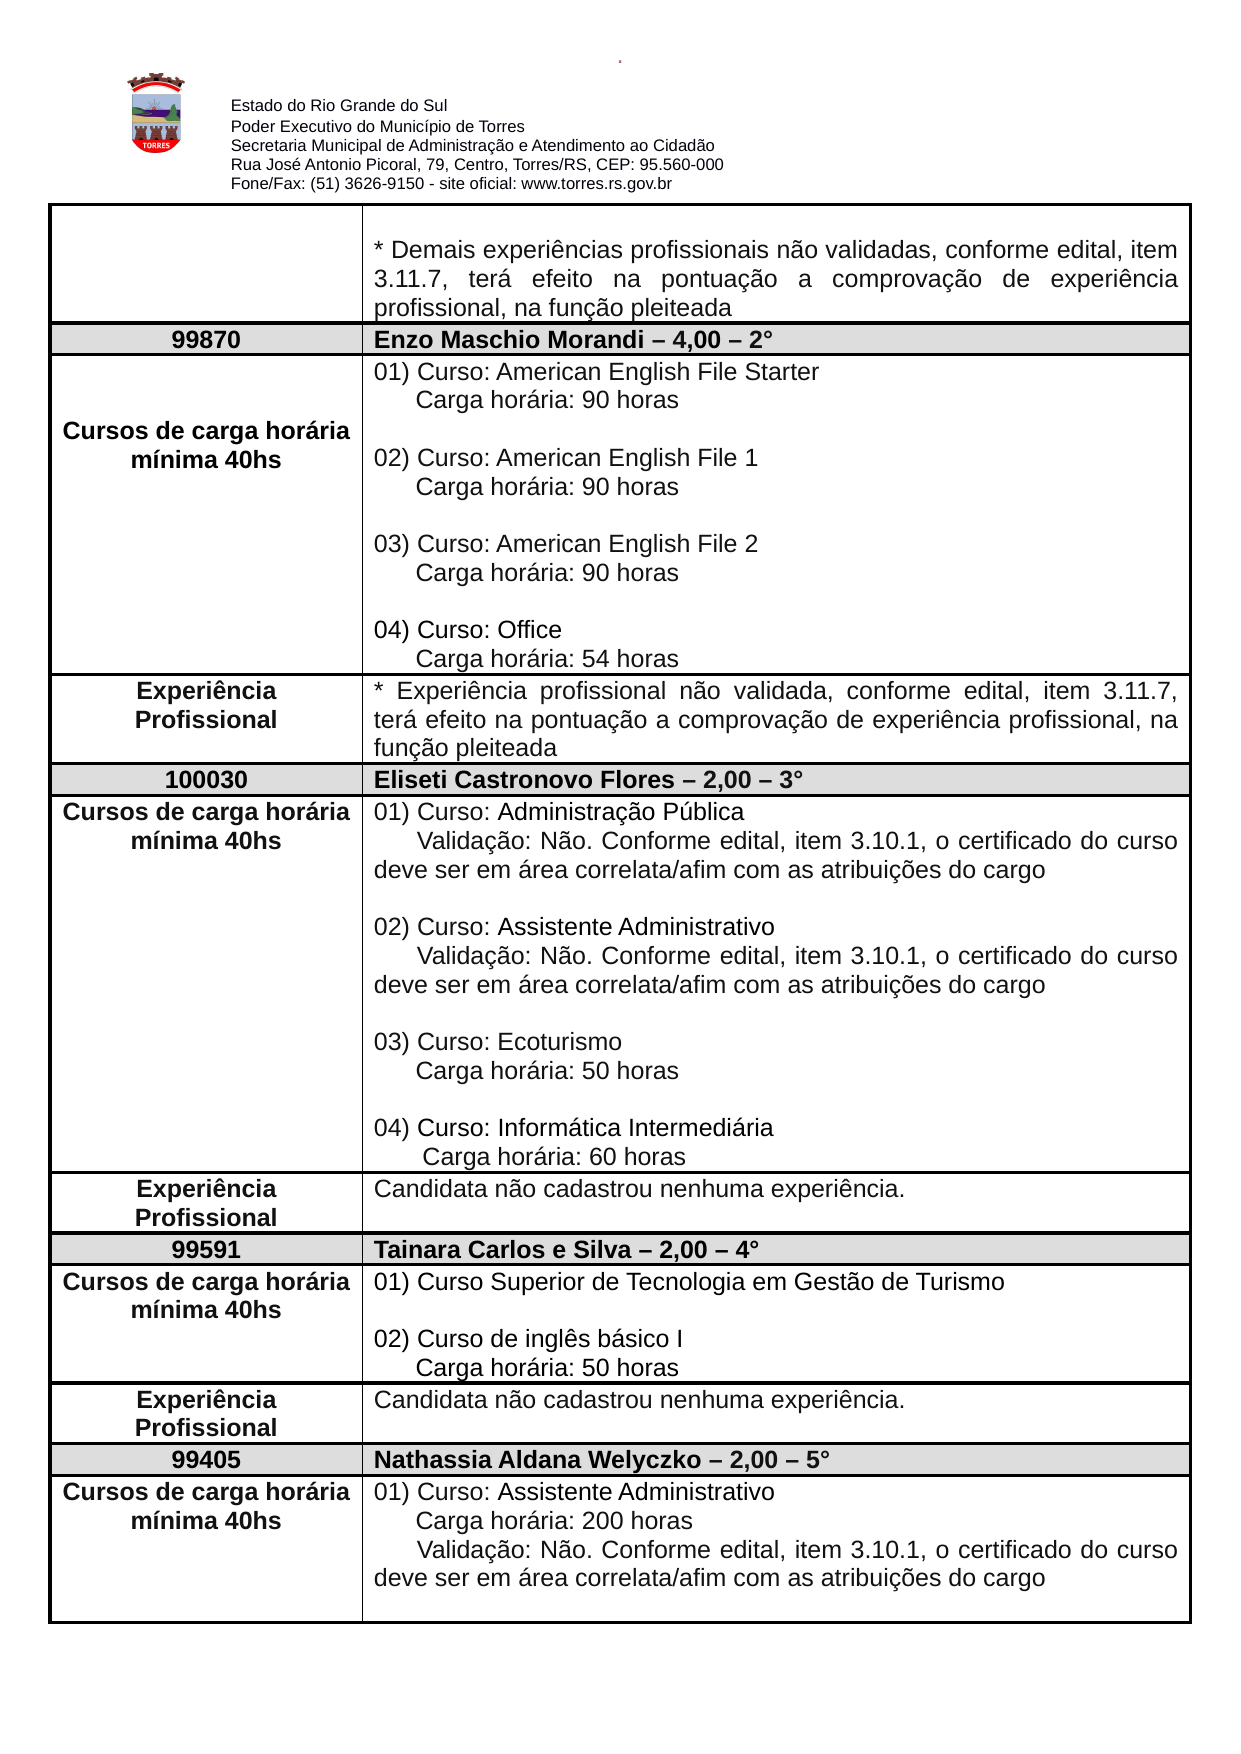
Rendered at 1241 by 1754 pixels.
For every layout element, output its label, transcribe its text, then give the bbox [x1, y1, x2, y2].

table_cell * Experiência profissional não validada, conforme edital, item 3.11.7, terá efeito na pontuação a comprovação de experiência profissional, na função pleiteada [363, 676, 1189, 762]
table_cell Candidata não cadastrou nenhuma experiência. [363, 1385, 1189, 1442]
table_cell [52, 206, 362, 321]
table_cell 99870 [52, 325, 362, 353]
table_cell Tainara Carlos e Silva – 2,00 – 4° [363, 1235, 1189, 1263]
table_cell * Demais experiências profissionais não validadas, conforme edital, item 3.11.7, terá efeito na pontuação a comprovação de experiência profissional, na função pleiteada [363, 206, 1189, 321]
table_cell Experiência Profissional [52, 1385, 362, 1442]
table_cell 01) Curso: Administração Pública Validação: Não. Conforme edital, item 3.10.1, o certificado do curso deve ser em área correlata/afim com as atribuições do cargo 02) Curso: Assistente Administrativo Validação: Não. Conforme edital, item 3.10.1, o certificado do curso deve ser em área correlata/afim com as atribuições do cargo 03) Curso: Ecoturismo Carga horária: 50 horas 04) Curso: Informática Intermediária Carga horária: 60 horas [363, 797, 1189, 1171]
table_cell 99591 [52, 1235, 362, 1263]
table_cell 99405 [52, 1445, 362, 1474]
table_cell 01) Curso: Assistente Administrativo Carga horária: 200 horas Validação: Não. Conforme edital, item 3.10.1, o certificado do curso deve ser em área correlata/afim com as atribuições do cargo [363, 1477, 1189, 1621]
table_cell 100030 [52, 765, 362, 794]
table_cell Nathassia Aldana Welyczko – 2,00 – 5° [363, 1445, 1189, 1474]
table_cell Candidata não cadastrou nenhuma experiência. [363, 1174, 1189, 1231]
table_cell Enzo Maschio Morandi – 4,00 – 2° [363, 325, 1189, 353]
table_cell 01) Curso Superior de Tecnologia em Gestão de Turismo 02) Curso de inglês básico I Carga horária: 50 horas [363, 1266, 1189, 1381]
table_cell Eliseti Castronovo Flores – 2,00 – 3° [363, 765, 1189, 794]
table_cell Cursos de carga horária mínima 40hs [52, 356, 362, 673]
table_cell Cursos de carga horária mínima 40hs [52, 797, 362, 1171]
picture [127, 73, 185, 153]
table_cell Cursos de carga horária mínima 40hs [52, 1266, 362, 1381]
table_cell Cursos de carga horária mínima 40hs [52, 1477, 362, 1621]
table_cell Experiência Profissional [52, 1174, 362, 1231]
table_cell Experiência Profissional [52, 676, 362, 762]
table_cell 01) Curso: American English File Starter Carga horária: 90 horas 02) Curso: American English File 1 Carga horária: 90 horas 03) Curso: American English File 2 Carga horária: 90 horas 04) Curso: Office Carga horária: 54 horas [363, 356, 1189, 673]
